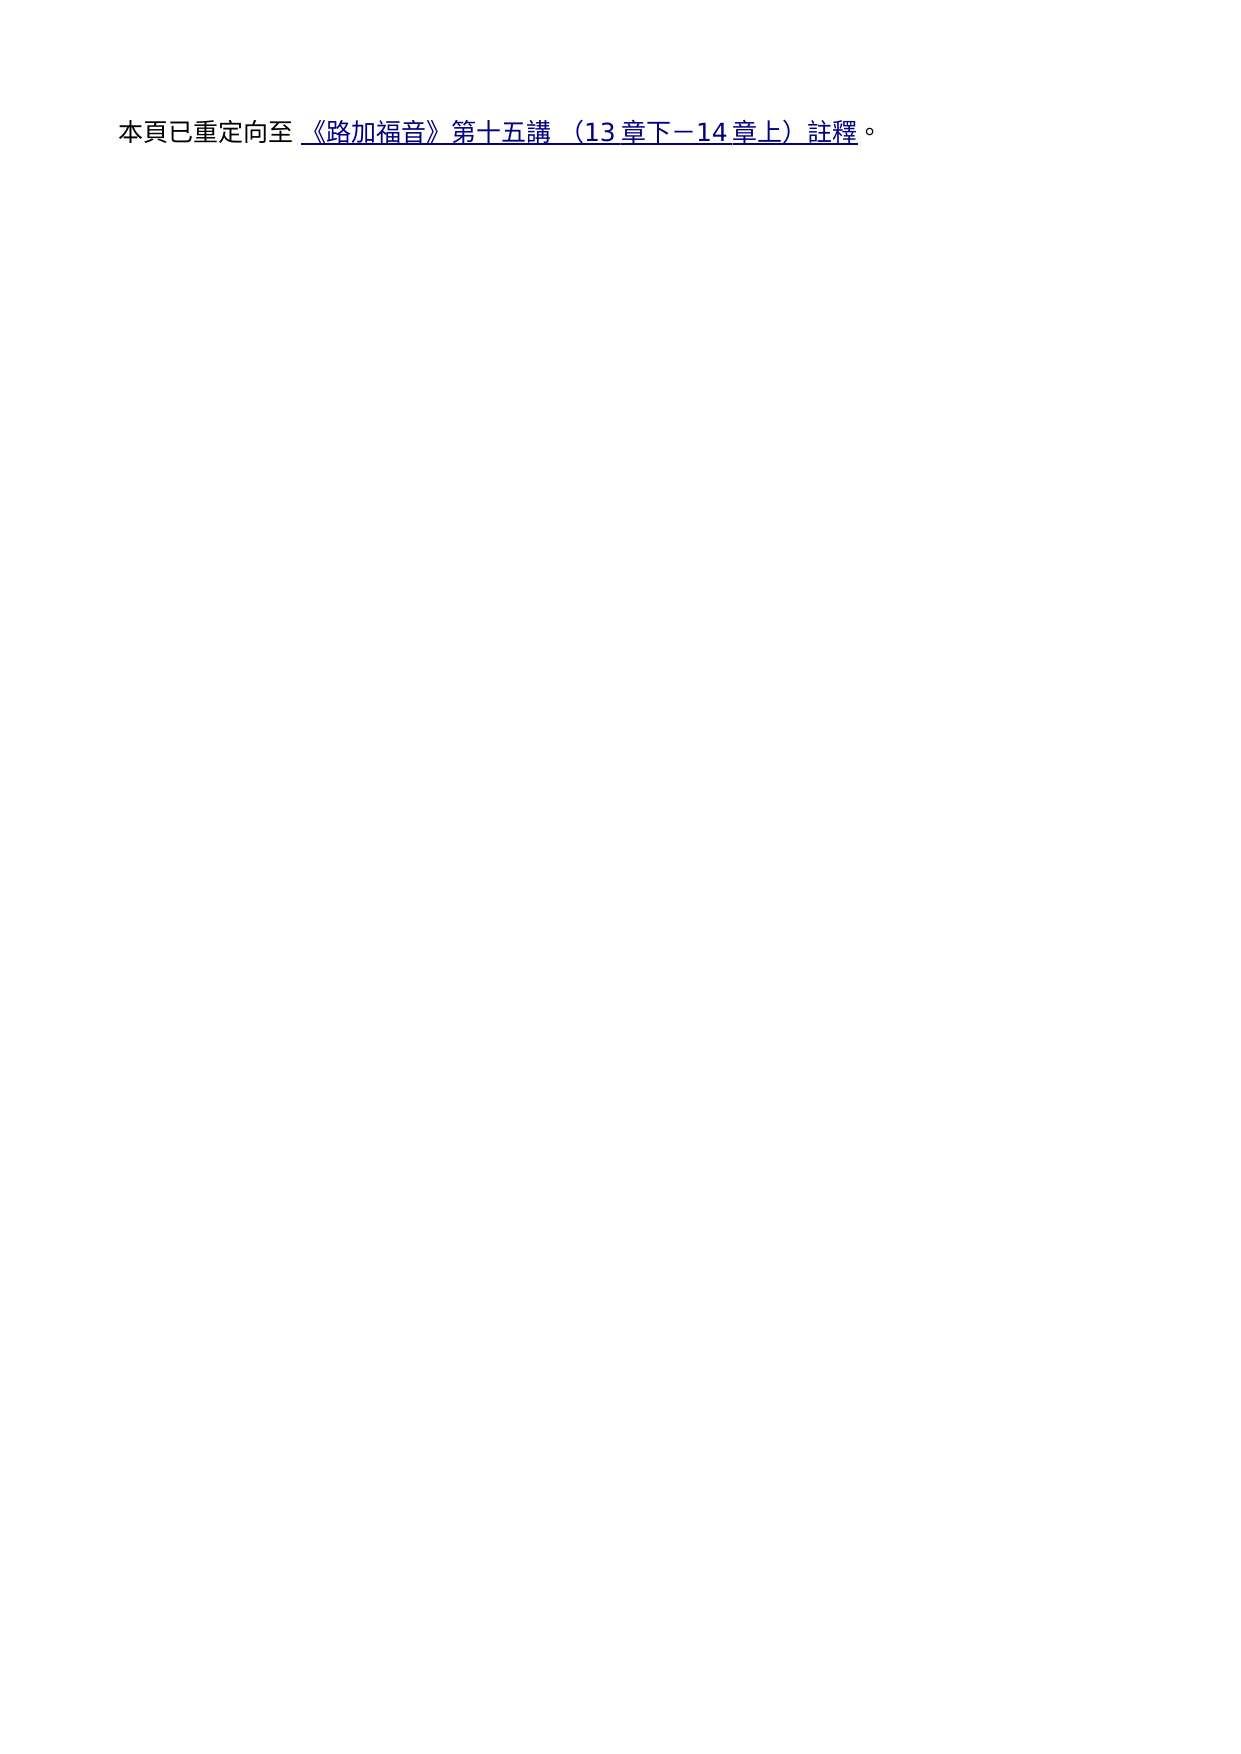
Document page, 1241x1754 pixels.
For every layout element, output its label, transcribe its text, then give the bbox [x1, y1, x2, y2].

text 本頁已重定向至 《路加福音》第十五講 （13章下－14章上）註釋。 [118, 118, 1122, 147]
